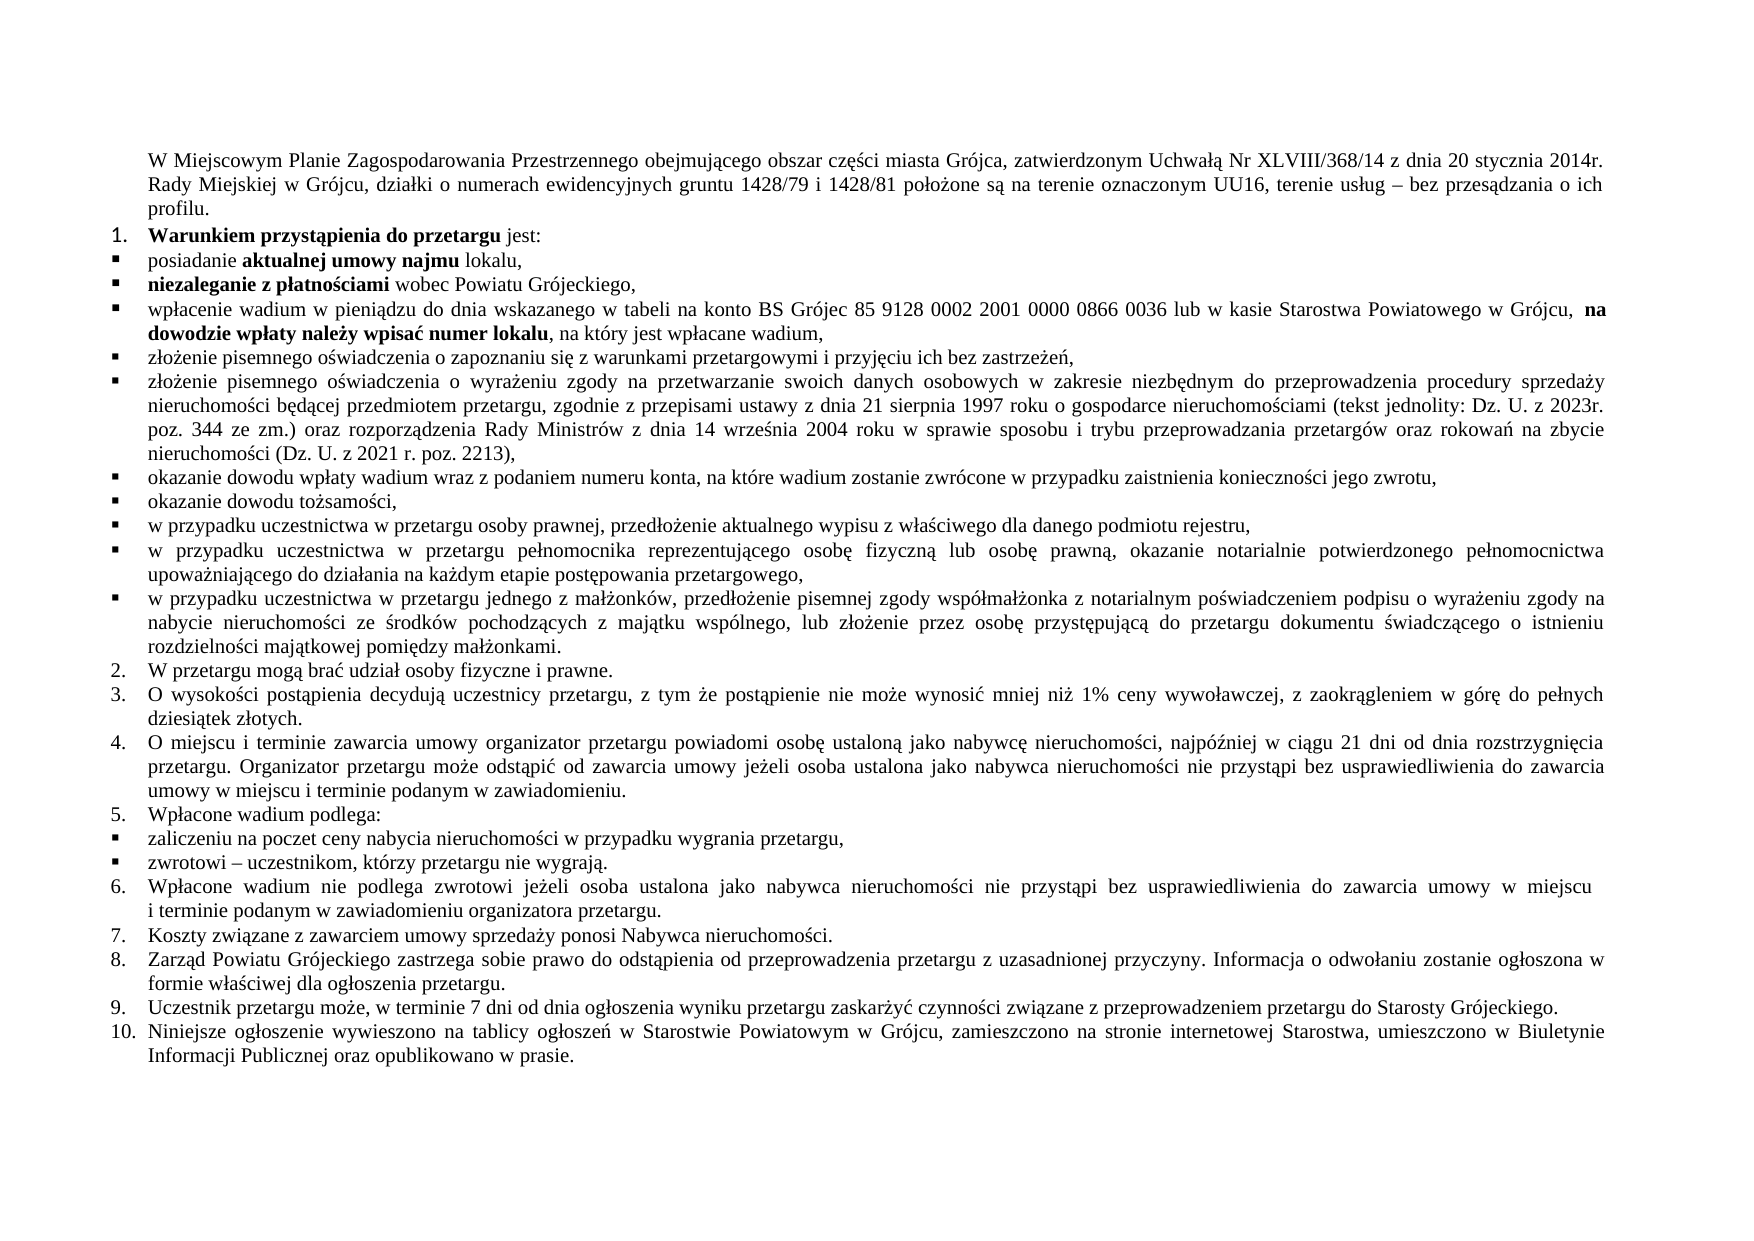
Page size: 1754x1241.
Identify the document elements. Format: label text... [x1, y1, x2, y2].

list wpłacenie wadium w pieniądzu do dnia wskazanego w tabeli na konto BS Grójec 85 9128 0002 2001 0000 0866 0036 lub w kasie Starostwa Powiatowego w Grójcu, na dowodzie wpłaty należy wpisać numer lokalu, na który jest wpłacane wadium, [110, 297, 1606, 345]
list złożenie pisemnego oświadczenia o zapoznaniu się z warunkami przetargowymi i przyjęciu ich bez zastrzeżeń, [110, 345, 1606, 369]
list Warunkiem przystąpienia do przetargu jest: [110, 220, 1606, 248]
list złożenie pisemnego oświadczenia o wyrażeniu zgody na przetwarzanie swoich danych osobowych w zakresie niezbędnym do przeprowadzenia procedury sprzedaży nieruchomości będącej przedmiotem przetargu, zgodnie z przepisami ustawy z dnia 21 sierpnia 1997 roku o gospodarce nieruchomościami (tekst jednolity: Dz. U. z 2023r. poz. 344 ze zm.) oraz rozporządzenia Rady Ministrów z dnia 14 września 2004 roku w sprawie sposobu i trybu przeprowadzania przetargów oraz rokowań na zbycie nieruchomości (Dz. U. z 2021 r. poz. 2213), [110, 369, 1606, 465]
list okazanie dowodu wpłaty wadium wraz z podaniem numeru konta, na które wadium zostanie zwrócone w przypadku zaistnienia konieczności jego zwrotu, [110, 465, 1606, 489]
list posiadanie aktualnej umowy najmu lokalu, [110, 248, 1606, 272]
list O miejscu i terminie zawarcia umowy organizator przetargu powiadomi osobę ustaloną jako nabywcę nieruchomości, najpóźniej w ciągu 21 dni od dnia rozstrzygnięcia przetargu. Organizator przetargu może odstąpić od zawarcia umowy jeżeli osoba ustalona jako nabywca nieruchomości nie przystąpi bez usprawiedliwienia do zawarcia umowy w miejscu i terminie podanym w zawiadomieniu. [110, 730, 1606, 802]
list okazanie dowodu tożsamości, [110, 489, 1606, 513]
list Zarząd Powiatu Grójeckiego zastrzega sobie prawo do odstąpienia od przeprowadzenia przetargu z uzasadnionej przyczyny. Informacja o odwołaniu zostanie ogłoszona w formie właściwej dla ogłoszenia przetargu. [110, 947, 1606, 995]
list Koszty związane z zawarciem umowy sprzedaży ponosi Nabywca nieruchomości. [110, 922, 1606, 947]
list w przypadku uczestnictwa w przetargu pełnomocnika reprezentującego osobę fizyczną lub osobę prawną, okazanie notarialnie potwierdzonego pełnomocnictwa upoważniającego do działania na każdym etapie postępowania przetargowego, [110, 537, 1606, 586]
list O wysokości postąpienia decydują uczestnicy przetargu, z tym że postąpienie nie może wynosić mniej niż 1% ceny wywoławczej, z zaokrągleniem w górę do pełnych dziesiątek złotych. [110, 682, 1606, 730]
list zwrotowi – uczestnikom, którzy przetargu nie wygrają. [110, 850, 1606, 874]
list Wpłacone wadium podlega: [110, 802, 1606, 826]
list w przypadku uczestnictwa w przetargu jednego z małżonków, przedłożenie pisemnej zgody współmałżonka z notarialnym poświadczeniem podpisu o wyrażeniu zgody na nabycie nieruchomości ze środków pochodzących z majątku wspólnego, lub złożenie przez osobę przystępującą do przetargu dokumentu świadczącego o istnieniu rozdzielności majątkowej pomiędzy małżonkami. [110, 586, 1606, 658]
text W Miejscowym Planie Zagospodarowania Przestrzennego obejmującego obszar części miasta Grójca, zatwierdzonym Uchwałą Nr XLVIII/368/14 z dnia 20 stycznia 2014r. Rady Miejskiej w Grójcu, działki o numerach ewidencyjnych gruntu 1428/79 i 1428/81 położone są na terenie oznaczonym UU16, terenie usług – bez przesądzania o ich profilu. [148, 148, 1606, 220]
list W przetargu mogą brać udział osoby fizyczne i prawne. [110, 658, 1606, 682]
list Niniejsze ogłoszenie wywieszono na tablicy ogłoszeń w Starostwie Powiatowym w Grójcu, zamieszczono na stronie internetowej Starostwa, umieszczono w Biuletynie Informacji Publicznej oraz opublikowano w prasie. [110, 1019, 1606, 1067]
list niezaleganie z płatnościami wobec Powiatu Grójeckiego, [110, 272, 1606, 297]
list w przypadku uczestnictwa w przetargu osoby prawnej, przedłożenie aktualnego wypisu z właściwego dla danego podmiotu rejestru, [110, 513, 1606, 537]
list Uczestnik przetargu może, w terminie 7 dni od dnia ogłoszenia wyniku przetargu zaskarżyć czynności związane z przeprowadzeniem przetargu do Starosty Grójeckiego. [110, 995, 1606, 1019]
list Wpłacone wadium nie podlega zwrotowi jeżeli osoba ustalona jako nabywca nieruchomości nie przystąpi bez usprawiedliwienia do zawarcia umowy w miejscu i terminie podanym w zawiadomieniu organizatora przetargu. [110, 874, 1606, 922]
list zaliczeniu na poczet ceny nabycia nieruchomości w przypadku wygrania przetargu, [110, 826, 1606, 850]
